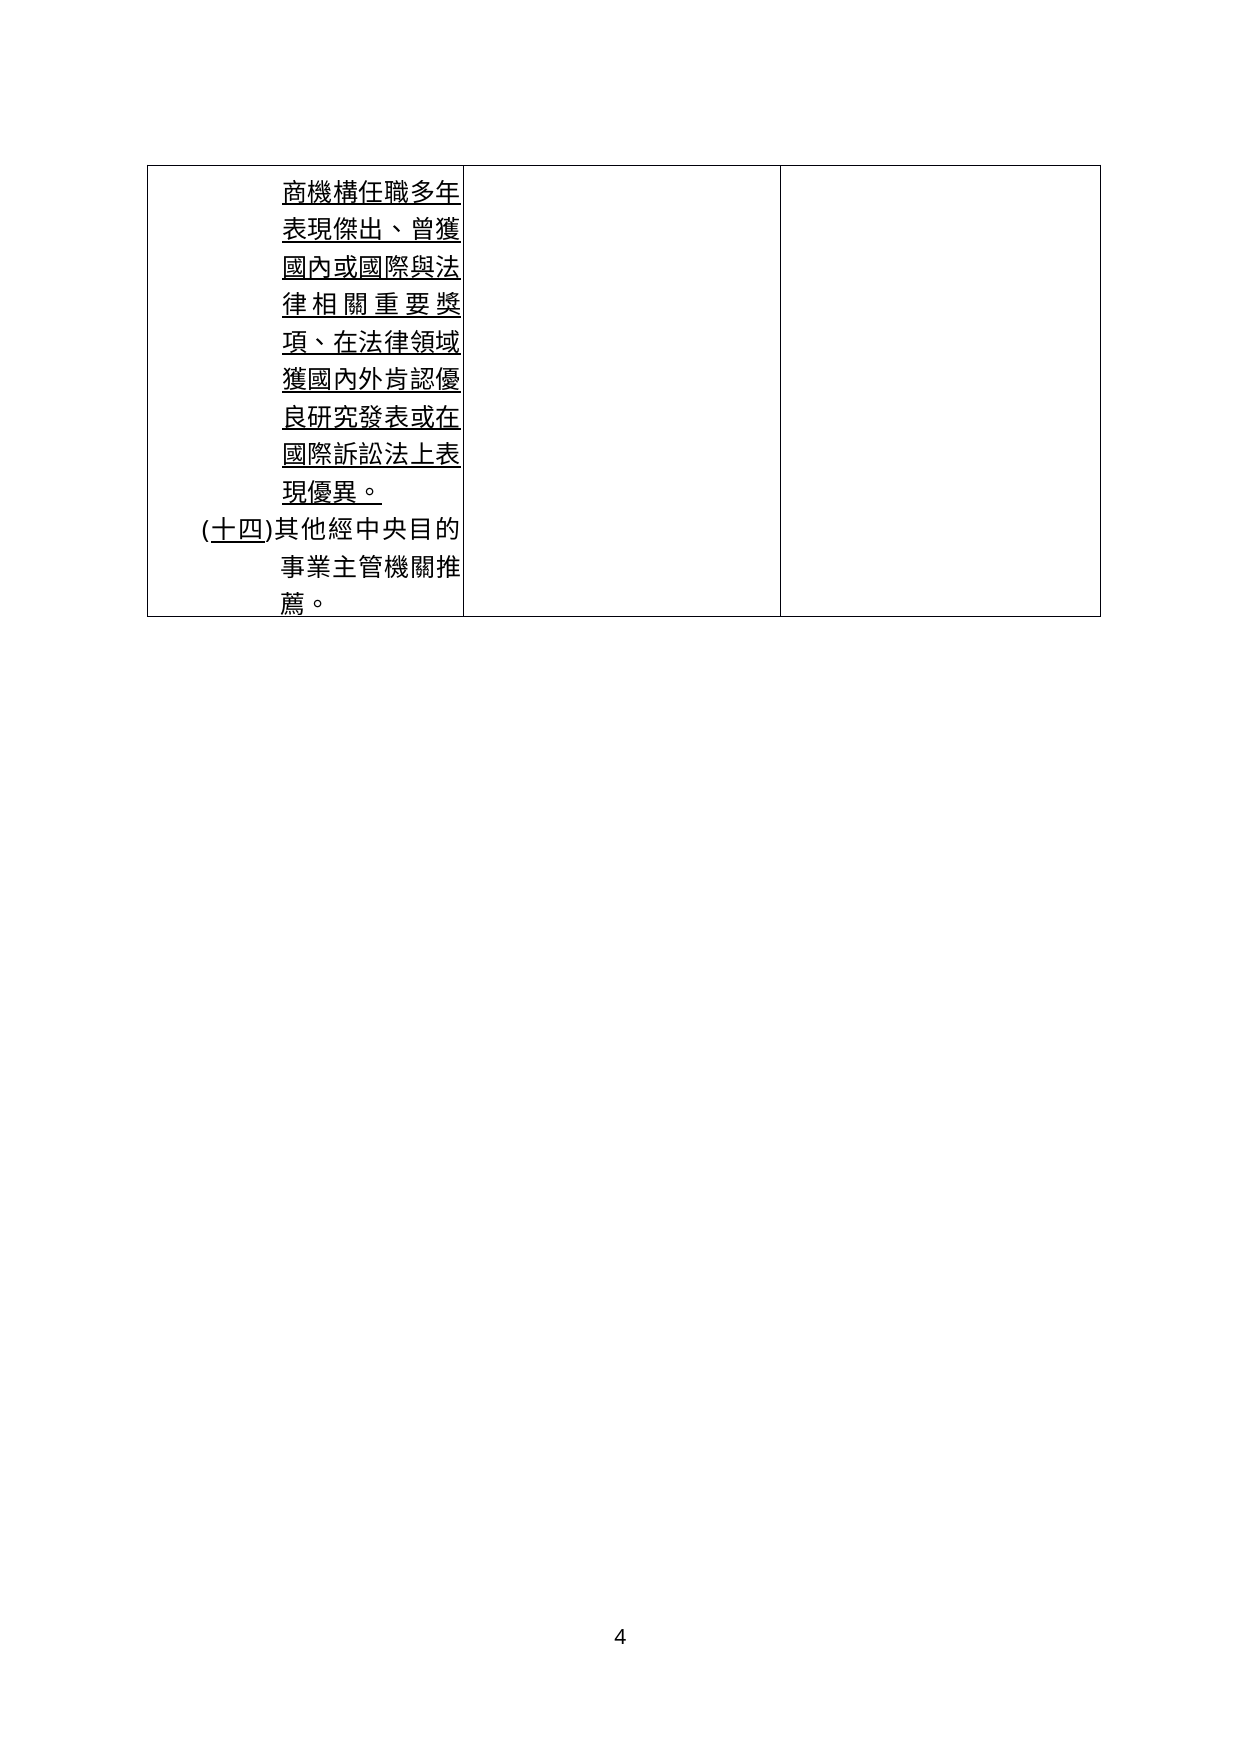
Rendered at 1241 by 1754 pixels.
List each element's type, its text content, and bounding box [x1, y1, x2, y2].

table_cell [781, 166, 1100, 616]
table_cell 本法第二十五條第三項第二款所稱為我國所需之高級專業人才，指有下列情形之一者： 在新興工業、關鍵技術、關鍵零組件及產品有專業技能。 在特殊技術或科技機構之科技研發，具有獨到之才能，為國內外少見或在奈米及微機電技術、光電技術、資訊及通訊技術、自動化系統整合技術、材料應用技術、高精密感測技術、生物科技、資源開發或能源節約技術及尖端基礎研究等著有成績，而所學確為我國所亟需或短期內不易培育。 在管理工作上，具有獨到之才能，為國內外少見或在公路、高速鐵路、捷運系統、電信、飛航、航運、深水建設、氣象或地震等領域有特殊成就，而所學確為我國所亟需或短期內不易培育。 在科學、研究、工業、商業及教學等方面具有特殊能力，足以對我國經濟、產業、教育或福利發揮實質效用，且現已因其專業技能應聘在臺 居留。 現任或曾任國外大學講座教授、教 授、副教授或助理教授，且現受聘於我國教育、學術或研究機構。 現任或曾任國外研究機構之研究員、副研究員及助理研究員，且現受聘於我國教育、學術或研究機構。 獲有博士學位，並曾獲國際學術獎或重要專門著作，且現受聘於我國教育、學術或研究機構。 現於或曾於國外研究機構從事研究工作或科技機構從事科技研發或管理工作四年以上，且現受聘於我國教育、學術或研究機構。 在產業技術上有傑出成就且獲國際認可，其研究開發之產業技術，能實際促進臺灣地區產業升級。 曾獲得奧林匹克運動會或世界盃前三名、各洲際運動會第一名，或具其他特殊賽事績效而有助提升我國家運動選手競技實力。 曾任各國家代表隊教練，經其訓練之選手曾獲得奧林匹克運動會或世界盃前五名、各洲際運動會前三名，或具其他特殊賽事績效而有助提升我國家運動選手競技實力。 其他經中央目的事業主管機關推薦。 [464, 166, 780, 616]
table_cell 本法第二十五條第三項第二款所稱為我國所需之高級專業人才，指有下列情形之一者： 在新興工業、關鍵技術、關鍵零組件及產品有專業技能。 在特殊技術或科技機構之科技研發，具有獨到之才能，為國內外少見或在奈米及微機電技術、光電技術、資訊及通訊技術、自動化系統整合技術、材料應用技術、高精密感測技術、生物科技、資源開發或能源節約技術及尖端基礎研究等著有成績，而所學確為我國所亟需或短期內不易培育。 在管理工作上，具有獨到之才能，為國內外少見或在公路、高速鐵路、捷運系統、電信、飛航、航運、深水建設、氣象或地震等領域有特殊成就，而所學確為我國所亟需或短期內不易培育。 在科學、研究、工業、商業及教學等方面具有特殊能力，足以對我國經濟、產業、教育或福利發揮實質效用，且現已因其專業技能應聘在臺居留。 現任或曾任國外大學講座教授、教 授、副教授或助理教授，且現受聘於我國教育、學術或研究機構。 現任或曾任國外研究機構之研究員、副研究員及助理研究員，且現受聘於我國教育、學術或研究機構。 獲有博士學位，並曾獲國際學術獎或重要專門著作，且現受聘於我國教育、學術或研究機構。 現於或曾於國外研究機構從事研究工作或科技機構從事科技研發或管理工作四年以上，且現受聘於我國教育、學術或研究機構。 在產業技術上有傑出成就且獲國際認可，其研究開發之產業技術，能實際促進臺灣地區產業升級。 曾獲得奧林匹克運動會或世界盃前三名、各洲際運動會第一名，或具其他特殊賽事績效而有助提升我國家運動選手競技實力。 曾任各國家代表隊教練，經其訓練之選手曾獲得奧林匹克運動會或世界盃前五名、各洲際運動會前三名，或具其他特殊賽事績效而有助提升我國家運動選手競技實力。 (十二)曾獲邀或獲選參與國際知名文化藝術競賽，有卓越表現，或曾多次獲邀參與國際知名表演活動、展覽活動、相關文化活動或藝術節，獲有好評。 (十三)具法律卓越專業知能，現於或曾於國內外知名法商機構任職多年表現傑出、曾獲國內或國際與法律相關重要獎項、在法律領域獲國內外肯認優良研究發表或在國際訴訟法上表現優異。 (十四)其他經中央目的事業主管機關推薦。 [148, 166, 463, 616]
